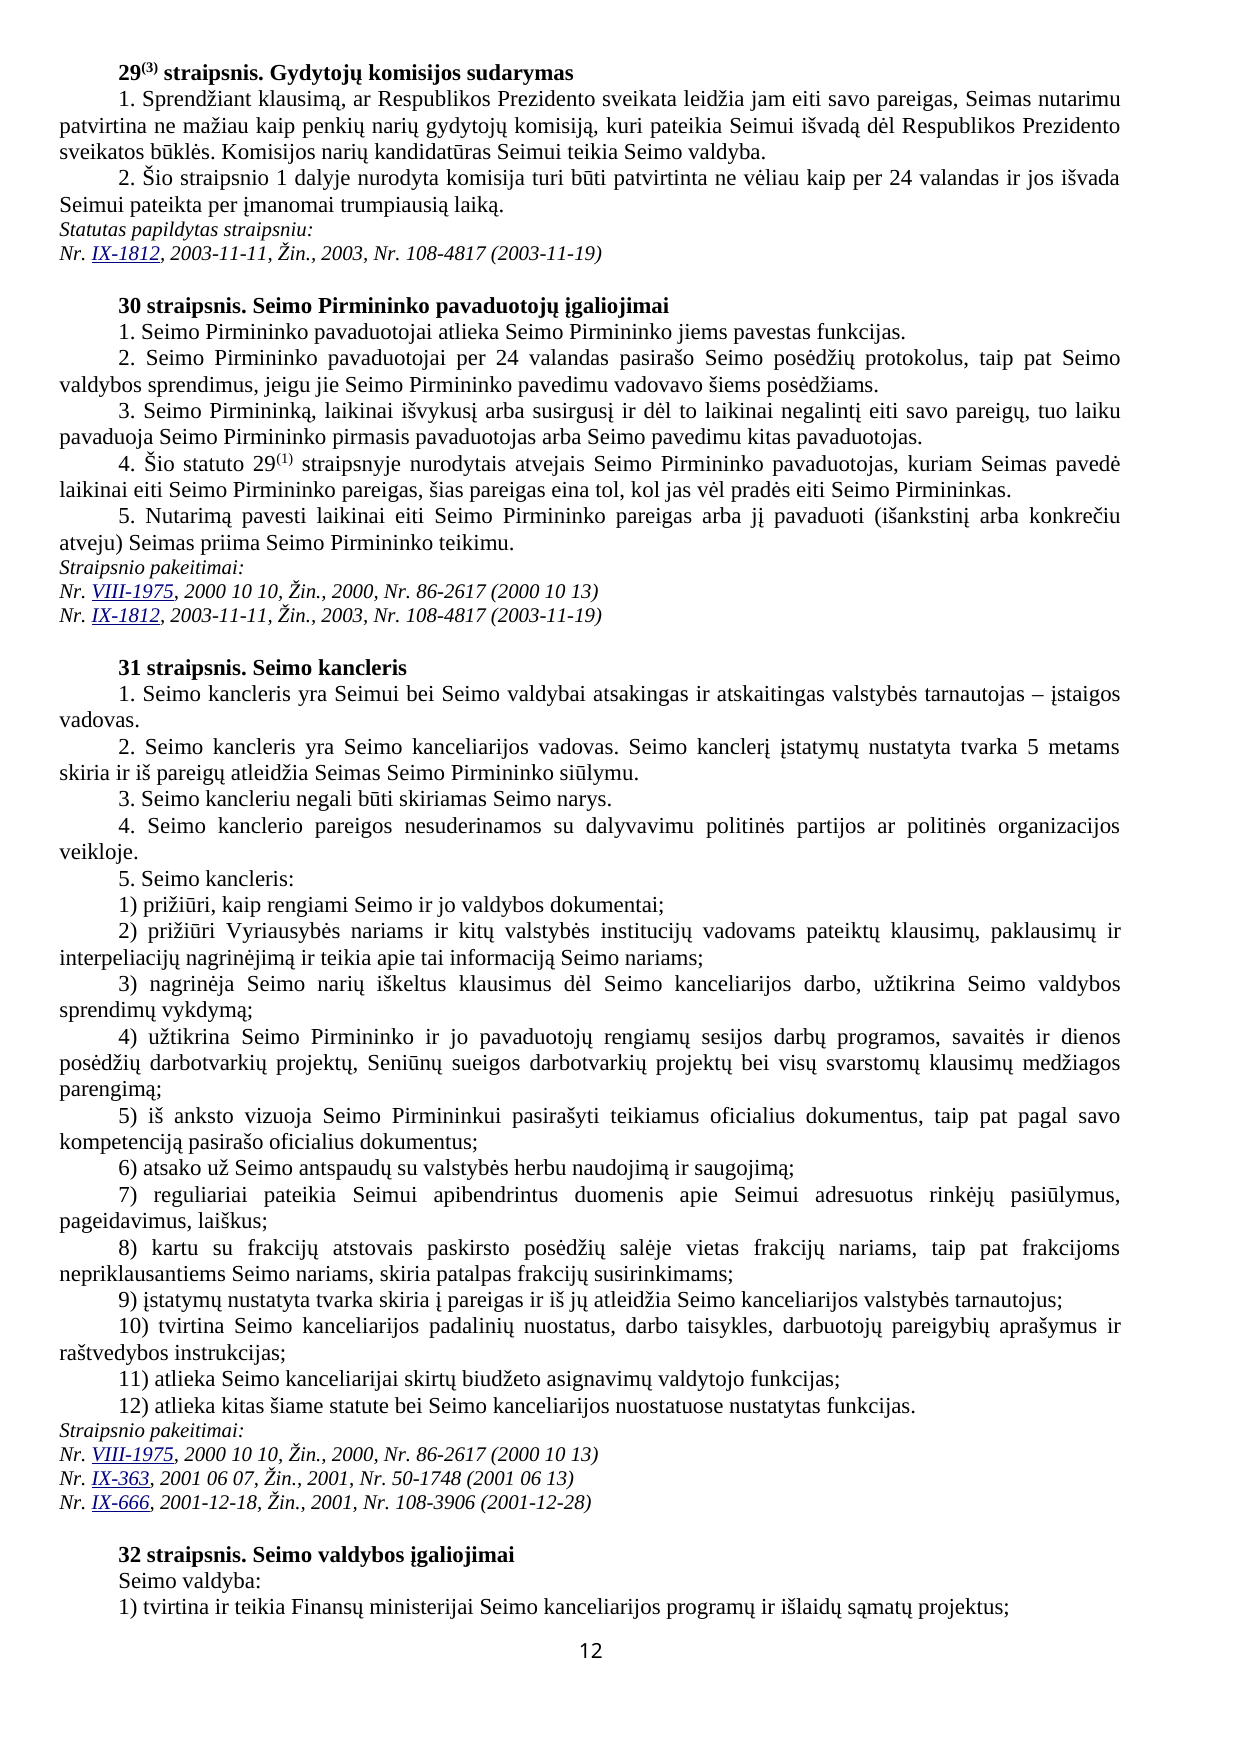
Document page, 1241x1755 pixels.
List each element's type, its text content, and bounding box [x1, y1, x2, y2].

text Statutas papildytas straipsniu: [59, 217, 1122, 241]
text 2. Seimo kancleris yra Seimo kanceliarijos vadovas. Seimo kanclerį įstatymų nustatyta tvarka 5 metams skiria ir iš pareigų atleidžia Seimas Seimo Pirmininko siūlymu. [59, 733, 1122, 786]
text 32 straipsnis. Seimo valdybos įgaliojimai [59, 1541, 1122, 1567]
text 30 straipsnis. Seimo Pirmininko pavaduotojų įgaliojimai [59, 292, 1122, 318]
text 1) tvirtina ir teikia Finansų ministerijai Seimo kanceliarijos programų ir išlaidų sąmatų projektus; [59, 1593, 1122, 1620]
text 2. Seimo Pirmininko pavaduotojai per 24 valandas pasirašo Seimo posėdžių protokolus, taip pat Seimo valdybos sprendimus, jeigu jie Seimo Pirmininko pavedimu vadovavo šiems posėdžiams. [59, 344, 1122, 397]
text 2. Šio straipsnio 1 dalyje nurodyta komisija turi būti patvirtinta ne vėliau kaip per 24 valandas ir jos išvada Seimui pateikta per įmanomai trumpiausią laiką. [59, 164, 1122, 217]
text 1) prižiūri, kaip rengiami Seimo ir jo valdybos dokumentai; [59, 891, 1122, 917]
text 6) atsako už Seimo antspaudų su valstybės herbu naudojimą ir saugojimą; [59, 1154, 1122, 1181]
text Seimo valdyba: [59, 1567, 1122, 1593]
text Nr. VIII-1975, 2000 10 10, Žin., 2000, Nr. 86-2617 (2000 10 13) [59, 579, 1122, 603]
text 1. Sprendžiant klausimą, ar Respublikos Prezidento sveikata leidžia jam eiti savo pareigas, Seimas nutarimu patvirtina ne mažiau kaip penkių narių gydytojų komisiją, kuri pateikia Seimui išvadą dėl Respublikos Prezidento sveikatos būklės. Komisijos narių kandidatūras Seimui teikia Seimo valdyba. [59, 85, 1122, 164]
text Straipsnio pakeitimai: [59, 555, 1122, 579]
text 9) įstatymų nustatyta tvarka skiria į pareigas ir iš jų atleidžia Seimo kanceliarijos valstybės tarnautojus; [59, 1286, 1122, 1313]
text 3) nagrinėja Seimo narių iškeltus klausimus dėl Seimo kanceliarijos darbo, užtikrina Seimo valdybos sprendimų vykdymą; [59, 970, 1122, 1023]
text Nr. IX-1812, 2003-11-11, Žin., 2003, Nr. 108-4817 (2003-11-19) [59, 603, 1122, 627]
text 5. Seimo kancleris: [59, 864, 1122, 891]
text 11) atlieka Seimo kanceliarijai skirtų biudžeto asignavimų valdytojo funkcijas; [59, 1365, 1122, 1392]
text Nr. IX-363, 2001 06 07, Žin., 2001, Nr. 50-1748 (2001 06 13) [59, 1466, 1122, 1490]
text 2) prižiūri Vyriausybės nariams ir kitų valstybės institucijų vadovams pateiktų klausimų, paklausimų ir interpeliacijų nagrinėjimą ir teikia apie tai informaciją Seimo nariams; [59, 917, 1122, 970]
text 8) kartu su frakcijų atstovais paskirsto posėdžių salėje vietas frakcijų nariams, taip pat frakcijoms nepriklausantiems Seimo nariams, skiria patalpas frakcijų susirinkimams; [59, 1233, 1122, 1286]
text Straipsnio pakeitimai: [59, 1418, 1122, 1442]
text Nr. VIII-1975, 2000 10 10, Žin., 2000, Nr. 86-2617 (2000 10 13) [59, 1442, 1122, 1466]
text 1. Seimo kancleris yra Seimui bei Seimo valdybai atsakingas ir atskaitingas valstybės tarnautojas – įstaigos vadovas. [59, 680, 1122, 733]
text 7) reguliariai pateikia Seimui apibendrintus duomenis apie Seimui adresuotus rinkėjų pasiūlymus, pageidavimus, laiškus; [59, 1181, 1122, 1233]
text 4. Seimo kanclerio pareigos nesuderinamos su dalyvavimu politinės partijos ar politinės organizacijos veikloje. [59, 812, 1122, 864]
text 5) iš anksto vizuoja Seimo Pirmininkui pasirašyti teikiamus oficialius dokumentus, taip pat pagal savo kompetenciją pasirašo oficialius dokumentus; [59, 1102, 1122, 1154]
text 3. Seimo Pirmininką, laikinai išvykusį arba susirgusį ir dėl to laikinai negalintį eiti savo pareigų, tuo laiku pavaduoja Seimo Pirmininko pirmasis pavaduotojas arba Seimo pavedimu kitas pavaduotojas. [59, 397, 1122, 450]
text Nr. IX-1812, 2003-11-11, Žin., 2003, Nr. 108-4817 (2003-11-19) [59, 241, 1122, 265]
text 1. Seimo Pirmininko pavaduotojai atlieka Seimo Pirmininko jiems pavestas funkcijas. [59, 318, 1122, 344]
text 4. Šio statuto 29(1) straipsnyje nurodytais atvejais Seimo Pirmininko pavaduotojas, kuriam Seimas pavedė laikinai eiti Seimo Pirmininko pareigas, šias pareigas eina tol, kol jas vėl pradės eiti Seimo Pirmininkas. [59, 450, 1122, 502]
text 10) tvirtina Seimo kanceliarijos padalinių nuostatus, darbo taisykles, darbuotojų pareigybių aprašymus ir raštvedybos instrukcijas; [59, 1313, 1122, 1365]
text 31 straipsnis. Seimo kancleris [59, 654, 1122, 680]
text 12) atlieka kitas šiame statute bei Seimo kanceliarijos nuostatuose nustatytas funkcijas. [59, 1392, 1122, 1418]
text 4) užtikrina Seimo Pirmininko ir jo pavaduotojų rengiamų sesijos darbų programos, savaitės ir dienos posėdžių darbotvarkių projektų, Seniūnų sueigos darbotvarkių projektų bei visų svarstomų klausimų medžiagos parengimą; [59, 1023, 1122, 1102]
text 3. Seimo kancleriu negali būti skiriamas Seimo narys. [59, 786, 1122, 812]
text Nr. IX-666, 2001-12-18, Žin., 2001, Nr. 108-3906 (2001-12-28) [59, 1490, 1122, 1514]
text 29(3) straipsnis. Gydytojų komisijos sudarymas [59, 59, 1122, 85]
text 5. Nutarimą pavesti laikinai eiti Seimo Pirmininko pareigas arba jį pavaduoti (išankstinį arba konkrečiu atveju) Seimas priima Seimo Pirmininko teikimu. [59, 502, 1122, 555]
